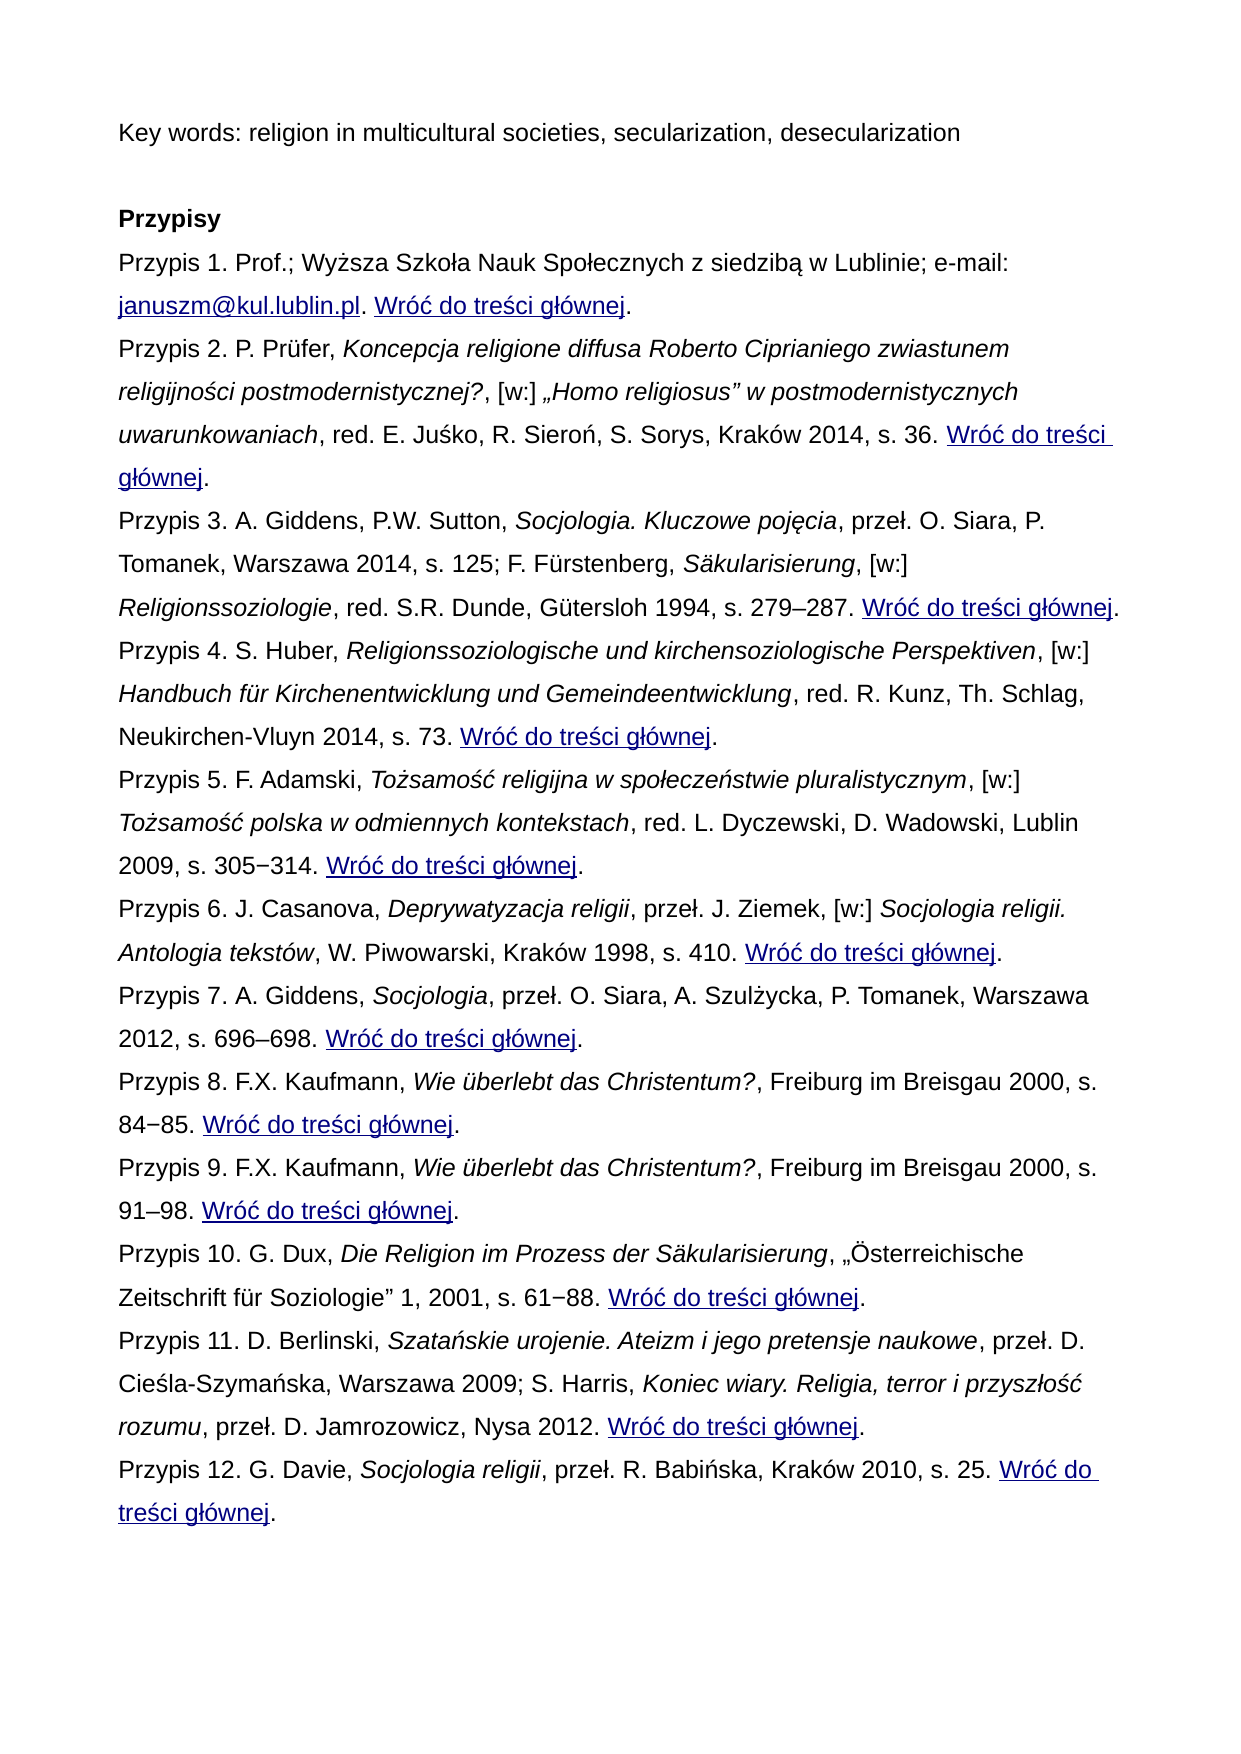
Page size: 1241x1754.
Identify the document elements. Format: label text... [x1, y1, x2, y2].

text Przypis 10. G. Dux, Die Religion im Prozess der Säkularisierung, „Österreichische Zeitschrift für Soziologie” 1, 2001, s. 61−88. Wróć do treści głównej. [118, 1239, 1122, 1311]
text Key words: religion in multicultural societies, secularization, desecularization [118, 118, 1122, 147]
text Przypis 5. F. Adamski, Tożsamość religijna w społeczeństwie pluralistycznym, [w:] Tożsamość polska w odmiennych kontekstach, red. L. Dyczewski, D. Wadowski, Lublin 2009, s. 305−314. Wróć do treści głównej. [118, 765, 1122, 880]
text Przypis 7. A. Giddens, Socjologia, przeł. O. Siara, A. Szulżycka, P. Tomanek, Warszawa 2012, s. 696–698. Wróć do treści głównej. [118, 981, 1122, 1052]
text Przypis 4. S. Huber, Religionssoziologische und kirchensoziologische Perspektiven, [w:] Handbuch für Kirchenentwicklung und Gemeindeentwicklung, red. R. Kunz, Th. Schlag, Neukirchen-Vluyn 2014, s. 73. Wróć do treści głównej. [118, 636, 1122, 751]
text Przypis 3. A. Giddens, P.W. Sutton, Socjologia. Kluczowe pojęcia, przeł. O. Siara, P. Tomanek, Warszawa 2014, s. 125; F. Fürstenberg, Säkularisierung, [w:] Religionssoziologie, red. S.R. Dunde, Gütersloh 1994, s. 279–287. Wróć do treści głównej. [118, 506, 1122, 621]
subtitle Przypisy [118, 204, 1122, 233]
text Przypis 2. P. Prüfer, Koncepcja religione diffusa Roberto Ciprianiego zwiastunem religijności postmodernistycznej?, [w:] „Homo religiosus” w postmodernistycznych uwarunkowaniach, red. E. Juśko, R. Sieroń, S. Sorys, Kraków 2014, s. 36. Wróć do treści głównej. [118, 334, 1122, 492]
text Przypis 12. G. Davie, Socjologia religii, przeł. R. Babińska, Kraków 2010, s. 25. Wróć do treści głównej. [118, 1455, 1122, 1527]
text Przypis 6. J. Casanova, Deprywatyzacja religii, przeł. J. Ziemek, [w:] Socjologia religii. Antologia tekstów, W. Piwowarski, Kraków 1998, s. 410. Wróć do treści głównej. [118, 894, 1122, 966]
text Przypis 8. F.X. Kaufmann, Wie überlebt das Christentum?, Freiburg im Breisgau 2000, s. 84−85. Wróć do treści głównej. [118, 1067, 1122, 1139]
text Przypis 11. D. Berlinski, Szatańskie urojenie. Ateizm i jego pretensje naukowe, przeł. D. Cieśla-Szymańska, Warszawa 2009; S. Harris, Koniec wiary. Religia, terror i przyszłość rozumu, przeł. D. Jamrozowicz, Nysa 2012. Wróć do treści głównej. [118, 1326, 1122, 1441]
text Przypis 9. F.X. Kaufmann, Wie überlebt das Christentum?, Freiburg im Breisgau 2000, s. 91–98. Wróć do treści głównej. [118, 1153, 1122, 1225]
text Przypis 1. Prof.; Wyższa Szkoła Nauk Społecznych z siedzibą w Lublinie; e-mail: januszm@kul.lublin.pl. Wróć do treści głównej. [118, 247, 1122, 319]
